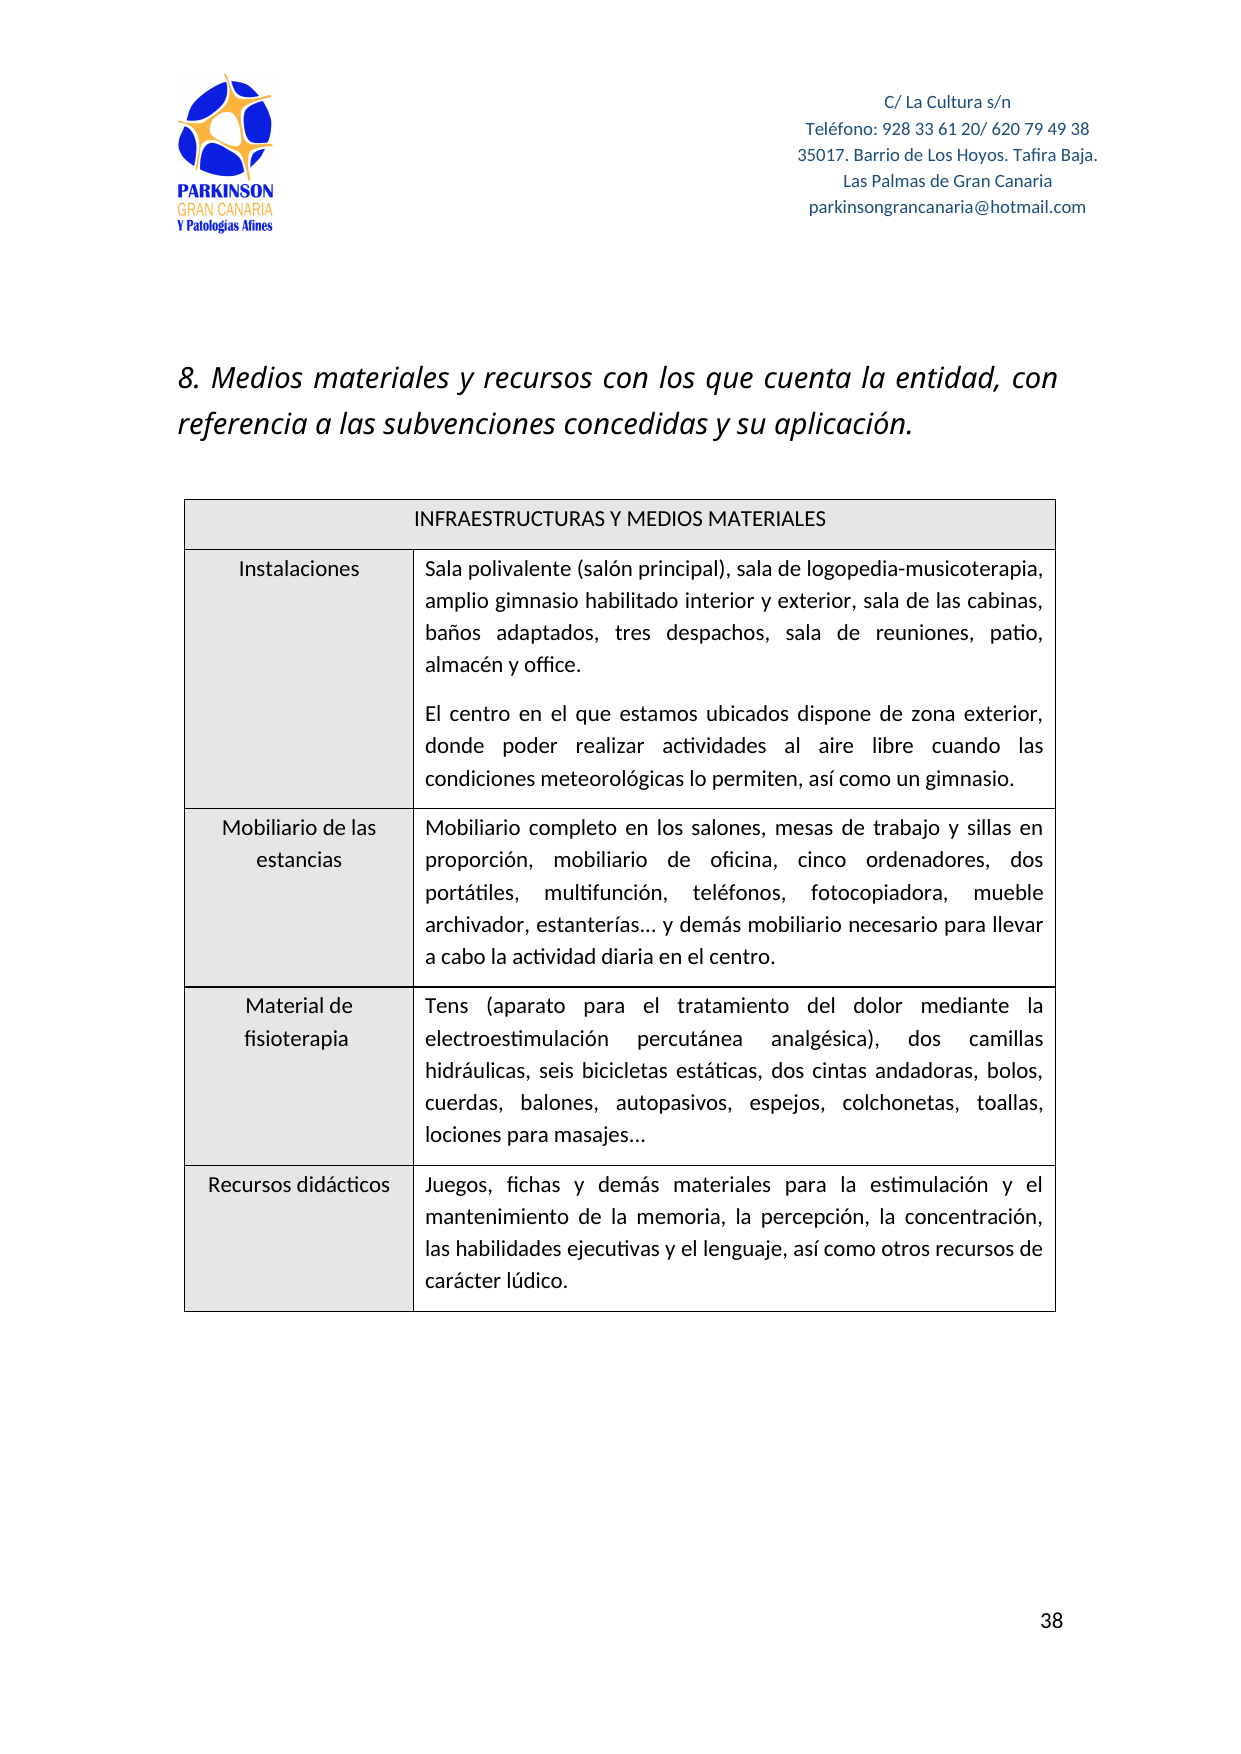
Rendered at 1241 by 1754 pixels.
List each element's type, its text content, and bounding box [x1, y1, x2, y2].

table_header INFRAESTRUCTURAS Y MEDIOS MATERIALES [185, 500, 1055, 549]
table_cell Recursos didácticos [185, 1166, 413, 1311]
subtitle 8. Medios materiales y recursos con los que cuenta la entidad, con referencia a las subvenciones concedidas y su aplicación. [177, 358, 1063, 443]
table_cell Juegos, fichas y demás materiales para la estimulación y el mantenimiento de la memoria, la percepción, la concentración, las habilidades ejecutivas y el lenguaje, así como otros recursos de carácter lúdico. [414, 1166, 1055, 1311]
table_cell Instalaciones [185, 550, 413, 808]
table_cell Mobiliario completo en los salones, mesas de trabajo y sillas en proporción, mobiliario de oficina, cinco ordenadores, dos portátiles, multifunción, teléfonos, fotocopiadora, mueble archivador, estanterías... y demás mobiliario necesario para llevar a cabo la actividad diaria en el centro. [414, 809, 1055, 986]
table_cell Sala polivalente (salón principal), sala de logopedia-musicoterapia, amplio gimnasio habilitado interior y exterior, sala de las cabinas, baños adaptados, tres despachos, sala de reuniones, patio, almacén y office. El centro en el que estamos ubicados dispone de zona exterior, donde poder realizar actividades al aire libre cuando las condiciones meteorológicas lo permiten, así como un gimnasio. [414, 550, 1055, 808]
table_cell Mobiliario de las estancias [185, 809, 413, 986]
table_cell Tens (aparato para el tratamiento del dolor mediante la electroestimulación percutánea analgésica), dos camillas hidráulicas, seis bicicletas estáticas, dos cintas andadoras, bolos, cuerdas, balones, autopasivos, espejos, colchonetas, toallas, lociones para masajes... [414, 988, 1055, 1165]
table_cell Material de fisioterapia [185, 988, 413, 1165]
